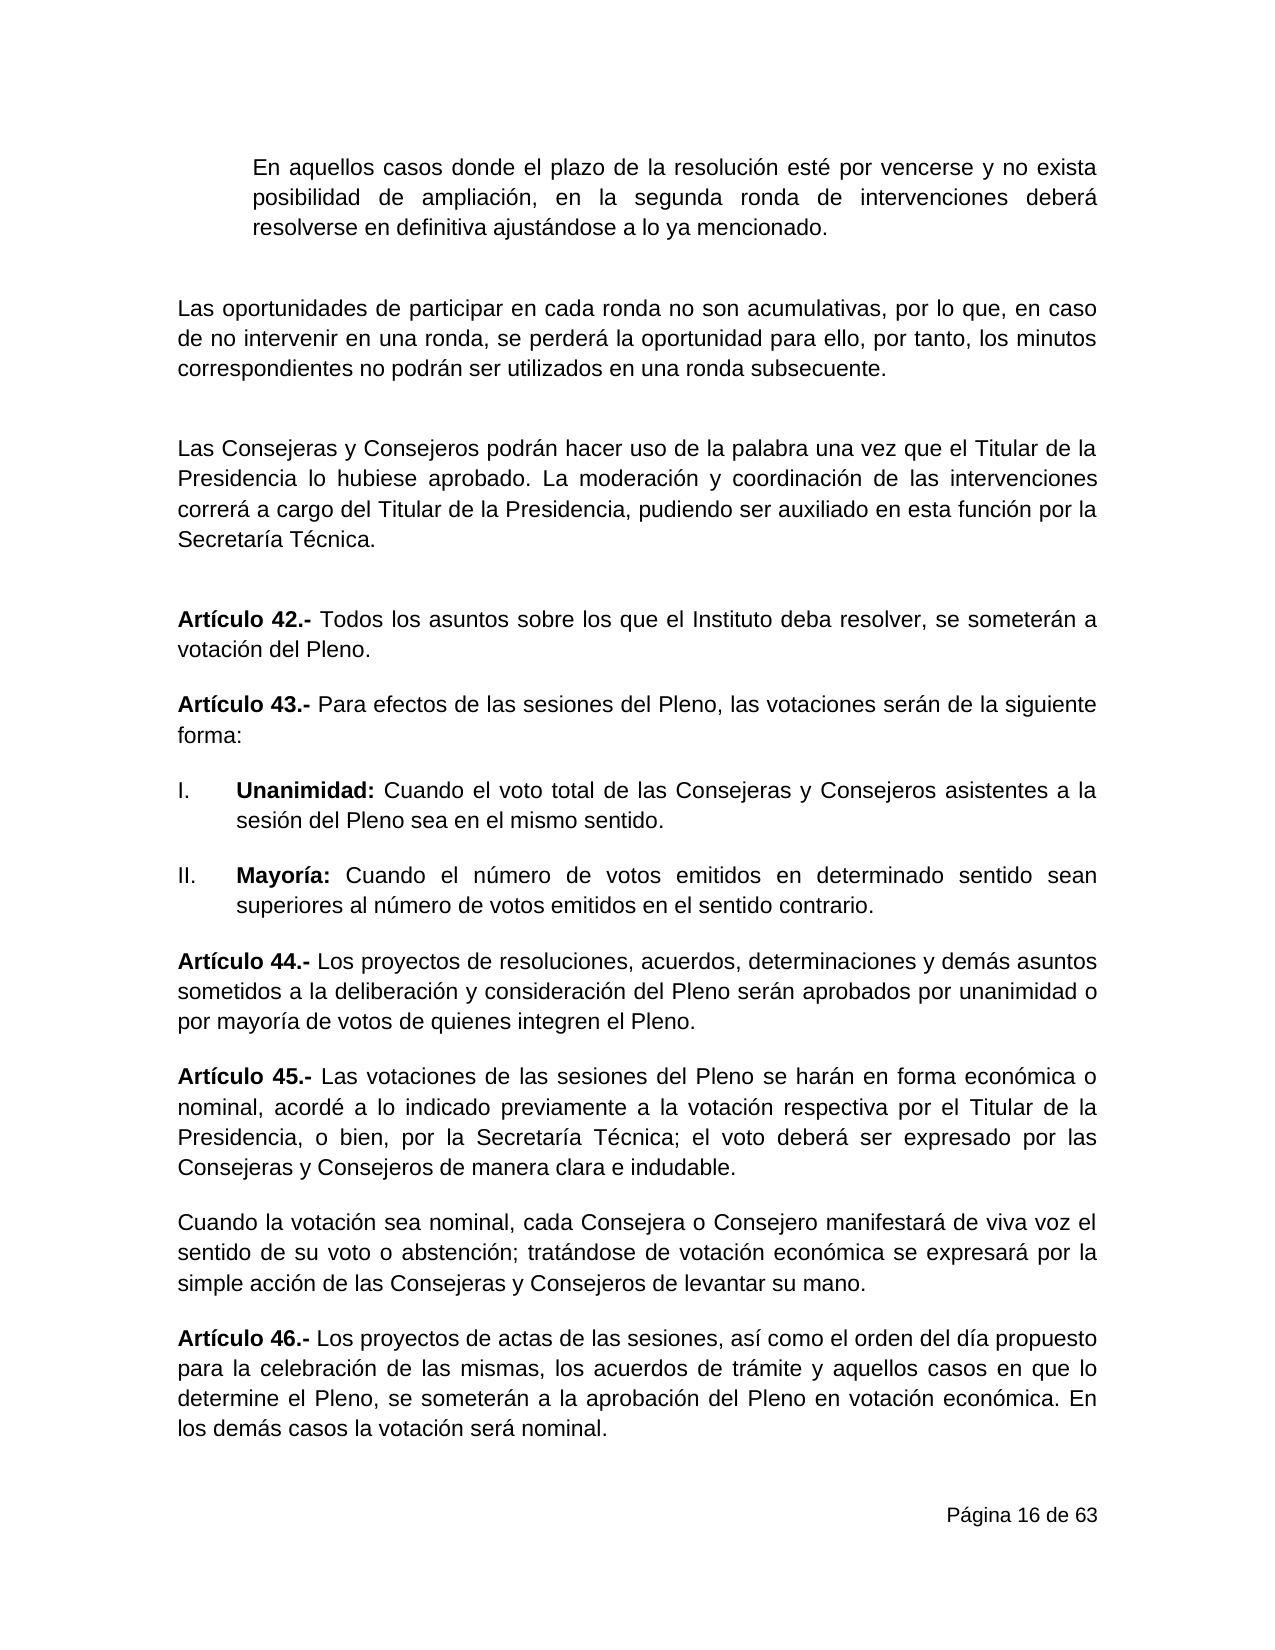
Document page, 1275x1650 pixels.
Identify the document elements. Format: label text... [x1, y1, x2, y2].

list Mayoría: Cuando el número de votos emitidos en determinado sentido sean superiores al número de votos emitidos en el sentido contrario. [177, 862, 1098, 919]
list En aquellos casos donde el plazo de la resolución esté por vencerse y no exista posibilidad de ampliación, en la segunda ronda de intervenciones deberá resolverse en definitiva ajustándose a lo ya mencionado. [252, 154, 1098, 241]
text Artículo 45.- Las votaciones de las sesiones del Pleno se harán en forma económica o nominal, acordé a lo indicado previamente a la votación respectiva por el Titular de la Presidencia, o bien, por la Secretaría Técnica; el voto deberá ser expresado por las Consejeras y Consejeros de manera clara e indudable. [177, 1063, 1098, 1180]
list Unanimidad: Cuando el voto total de las Consejeras y Consejeros asistentes a la sesión del Pleno sea en el mismo sentido. [177, 777, 1098, 833]
text Cuando la votación sea nominal, cada Consejera o Consejero manifestará de viva voz el sentido de su voto o abstención; tratándose de votación económica se expresará por la simple acción de las Consejeras y Consejeros de levantar su mano. [177, 1209, 1098, 1296]
text Artículo 43.- Para efectos de las sesiones del Pleno, las votaciones serán de la siguiente forma: [177, 691, 1098, 748]
text Las Consejeras y Consejeros podrán hacer uso de la palabra una vez que el Titular de la Presidencia lo hubiese aprobado. La moderación y coordinación de las intervenciones correrá a cargo del Titular de la Presidencia, pudiendo ser auxiliado en esta función por la Secretaría Técnica. [177, 435, 1098, 552]
text Artículo 44.- Los proyectos de resoluciones, acuerdos, determinaciones y demás asuntos sometidos a la deliberación y consideración del Pleno serán aprobados por unanimidad o por mayoría de votos de quienes integren el Pleno. [177, 948, 1098, 1034]
text Artículo 46.- Los proyectos de actas de las sesiones, así como el orden del día propuesto para la celebración de las mismas, los acuerdos de trámite y aquellos casos en que lo determine el Pleno, se someterán a la aprobación del Pleno en votación económica. En los demás casos la votación será nominal. [177, 1325, 1098, 1442]
text Artículo 42.- Todos los asuntos sobre los que el Instituto deba resolver, se someterán a votación del Pleno. [177, 606, 1098, 663]
text Las oportunidades de participar en cada ronda no son acumulativas, por lo que, en caso de no intervenir en una ronda, se perderá la oportunidad para ello, por tanto, los minutos correspondientes no podrán ser utilizados en una ronda subsecuente. [177, 294, 1098, 381]
